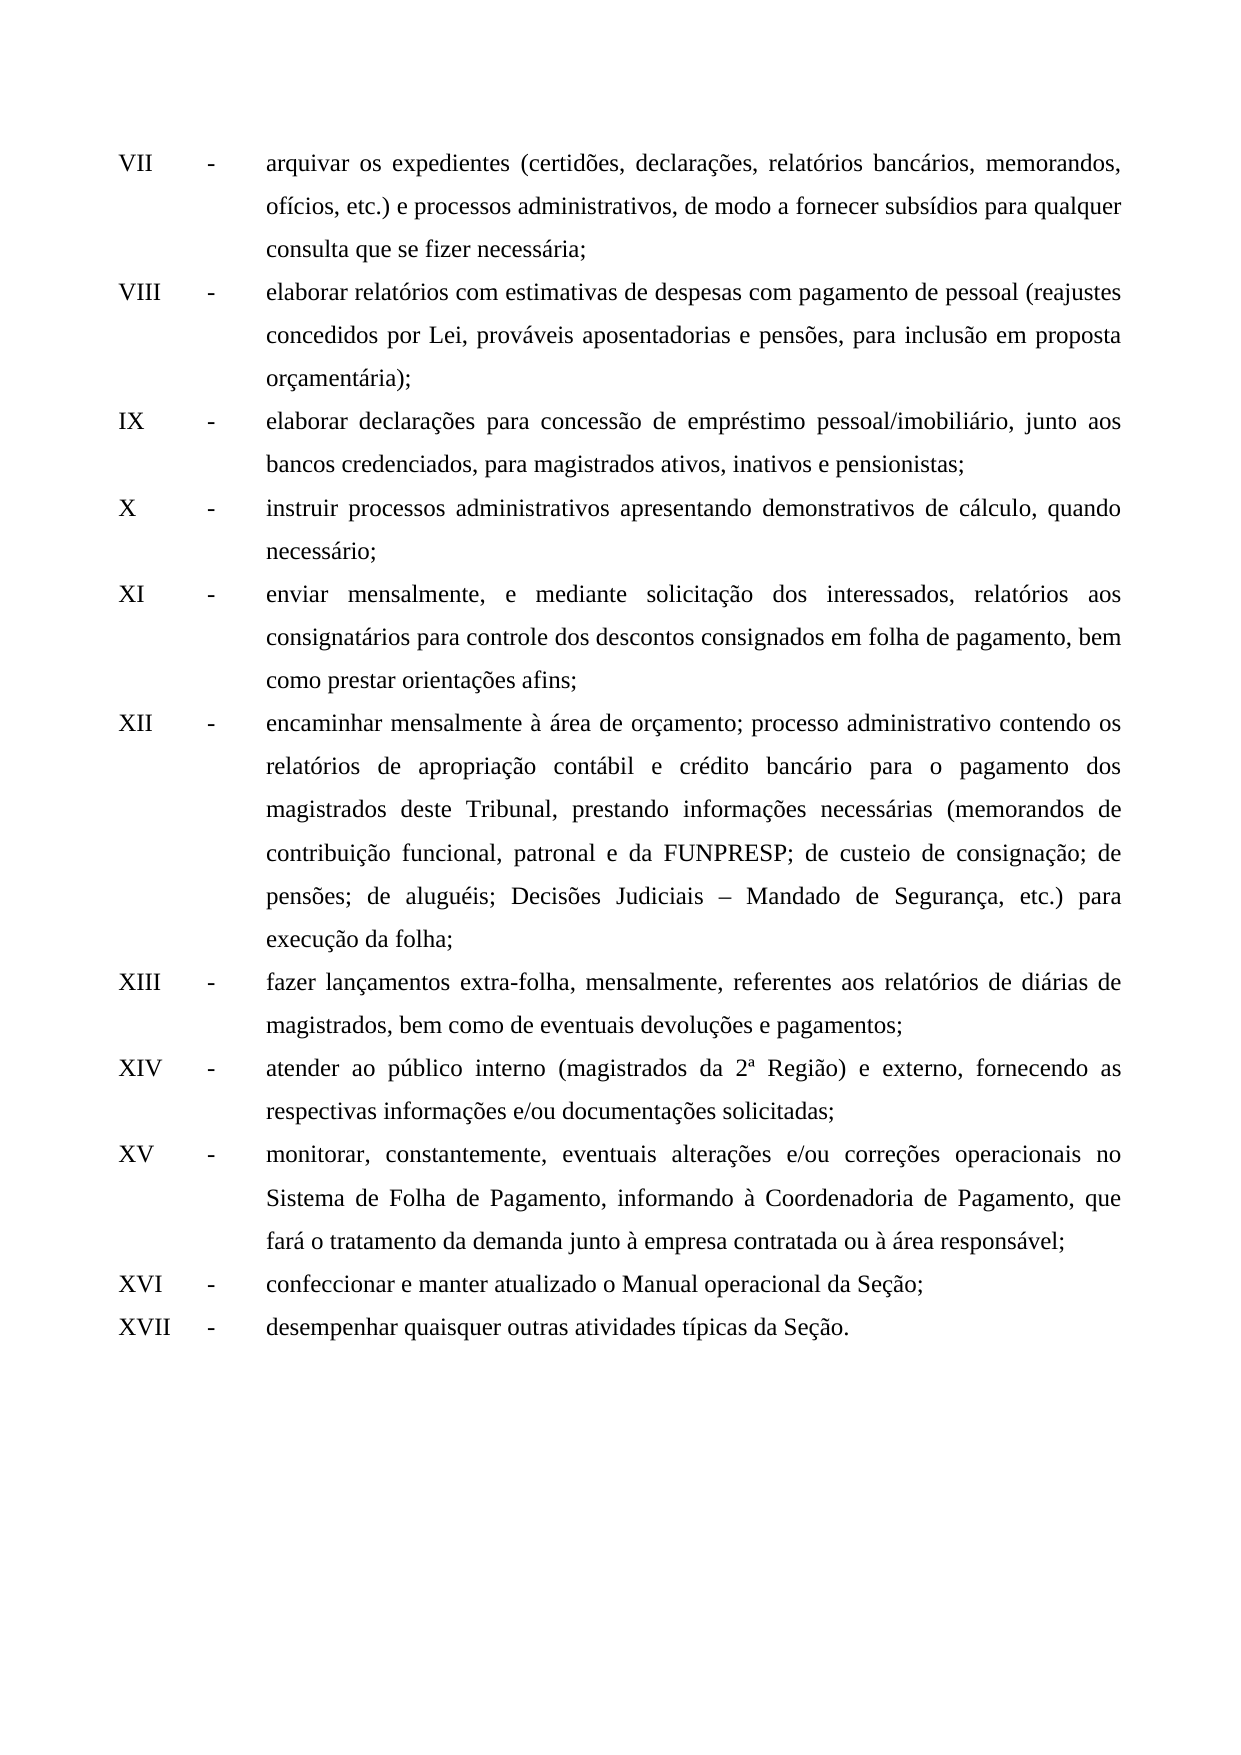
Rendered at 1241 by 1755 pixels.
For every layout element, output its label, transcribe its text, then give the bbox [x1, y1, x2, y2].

text XV - monitorar, constantemente, eventuais alterações e/ou correções operacionais no Sistema de Folha de Pagamento, informando à Coordenadoria de Pagamento, que fará o tratamento da demanda junto à empresa contratada ou à área responsável; [118, 1139, 1122, 1254]
text IX - elaborar declarações para concessão de empréstimo pessoal/imobiliário, junto aos bancos credenciados, para magistrados ativos, inativos e pensionistas; [118, 406, 1122, 478]
text XI - enviar mensalmente, e mediante solicitação dos interessados, relatórios aos consignatários para controle dos descontos consignados em folha de pagamento, bem como prestar orientações afins; [118, 579, 1122, 694]
text XIV - atender ao público interno (magistrados da 2ª Região) e externo, fornecendo as respectivas informações e/ou documentações solicitadas; [118, 1053, 1122, 1125]
text XII - encaminhar mensalmente à área de orçamento; processo administrativo contendo os relatórios de apropriação contábil e crédito bancário para o pagamento dos magistrados deste Tribunal, prestando informações necessárias (memorandos de contribuição funcional, patronal e da FUNPRESP; de custeio de consignação; de pensões; de aluguéis; Decisões Judiciais – Mandado de Segurança, etc.) para execução da folha; [118, 708, 1122, 953]
text XIII - fazer lançamentos extra-folha, mensalmente, referentes aos relatórios de diárias de magistrados, bem como de eventuais devoluções e pagamentos; [118, 967, 1122, 1039]
text VIII - elaborar relatórios com estimativas de despesas com pagamento de pessoal (reajustes concedidos por Lei, prováveis aposentadorias e pensões, para inclusão em proposta orçamentária); [118, 277, 1122, 392]
text XVII - desempenhar quaisquer outras atividades típicas da Seção. [118, 1312, 1122, 1341]
text X - instruir processos administrativos apresentando demonstrativos de cálculo, quando necessário; [118, 493, 1122, 564]
text VII - arquivar os expedientes (certidões, declarações, relatórios bancários, memorandos, ofícios, etc.) e processos administrativos, de modo a fornecer subsídios para qualquer consulta que se fizer necessária; [118, 148, 1122, 263]
text XVI - confeccionar e manter atualizado o Manual operacional da Seção; [118, 1269, 1122, 1298]
